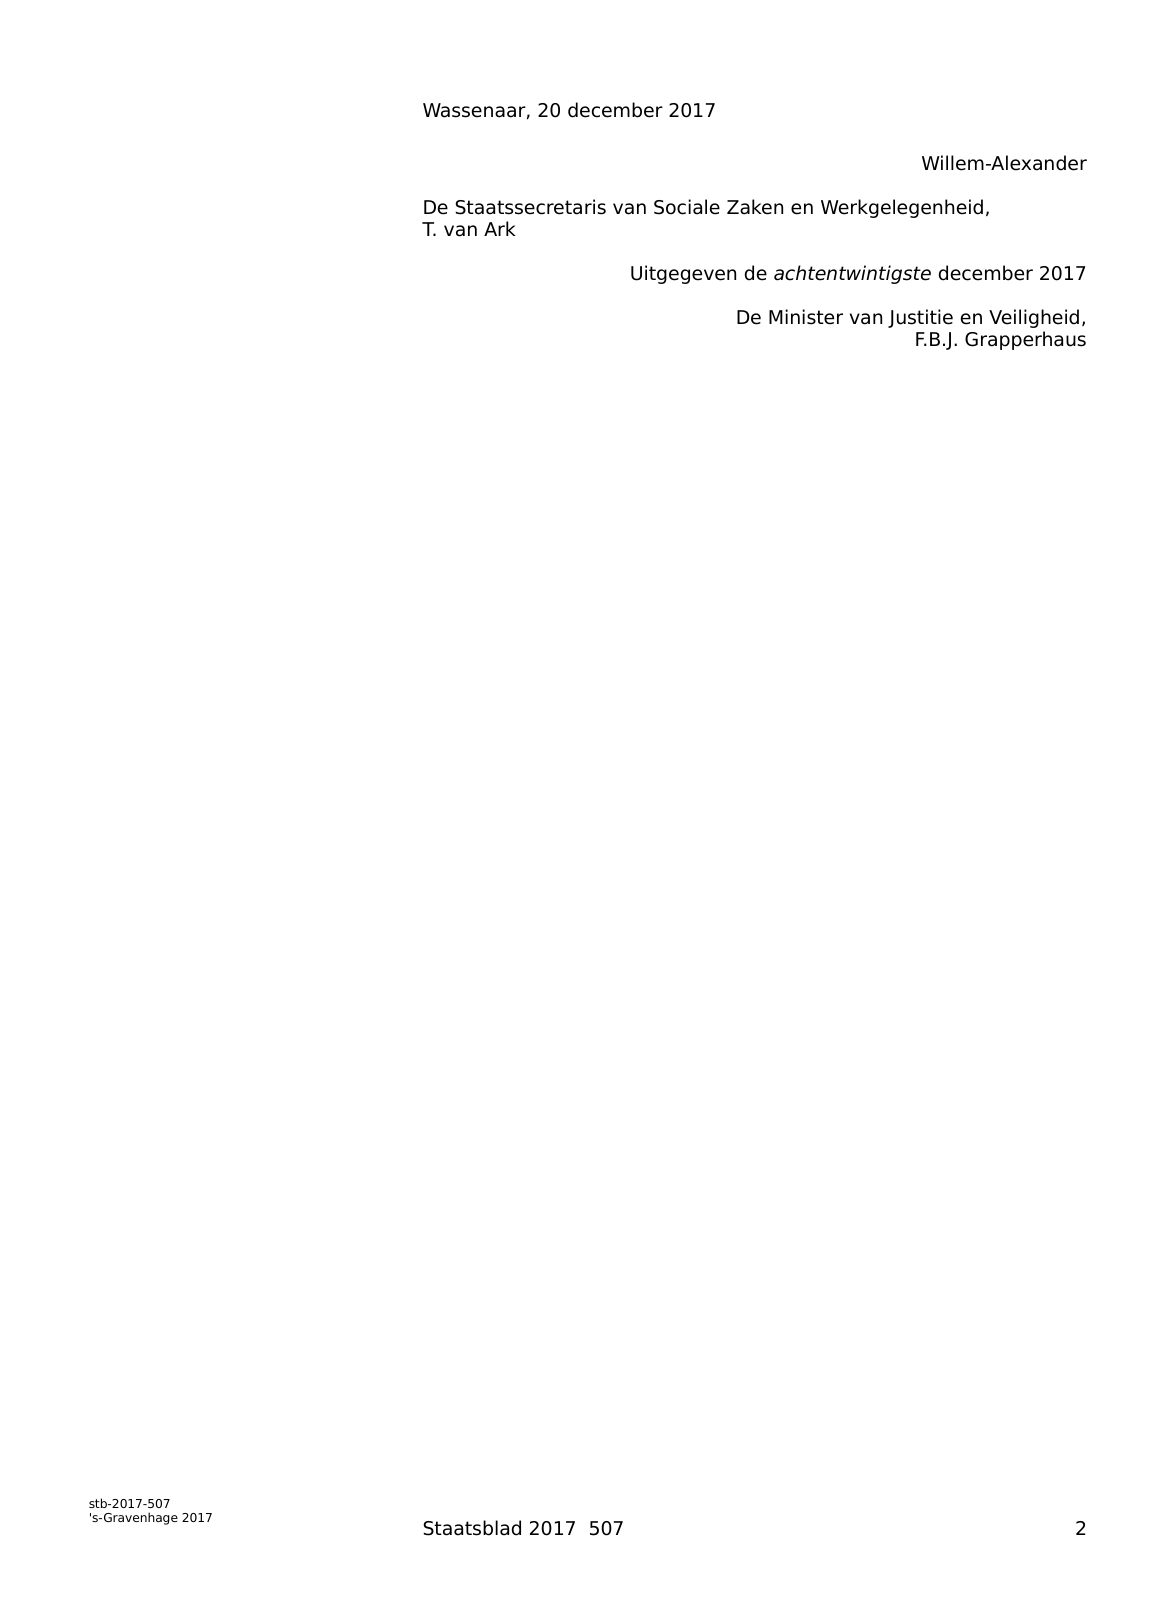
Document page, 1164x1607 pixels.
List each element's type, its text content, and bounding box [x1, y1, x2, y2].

text Uitgegeven de achtentwintigste december 2017 [422, 263, 1087, 285]
text 's-Gravenhage 2017 [88, 1511, 323, 1525]
text De Staatssecretaris van Sociale Zaken en Werkgelegenheid, T. van Ark [422, 197, 1087, 241]
text stb-2017-507 [88, 1497, 323, 1511]
text Wassenaar, 20 december 2017 [422, 100, 1087, 122]
text De Minister van Justitie en Veiligheid, F.B.J. Grapperhaus [422, 307, 1087, 351]
text Willem-Alexander [422, 152, 1087, 174]
